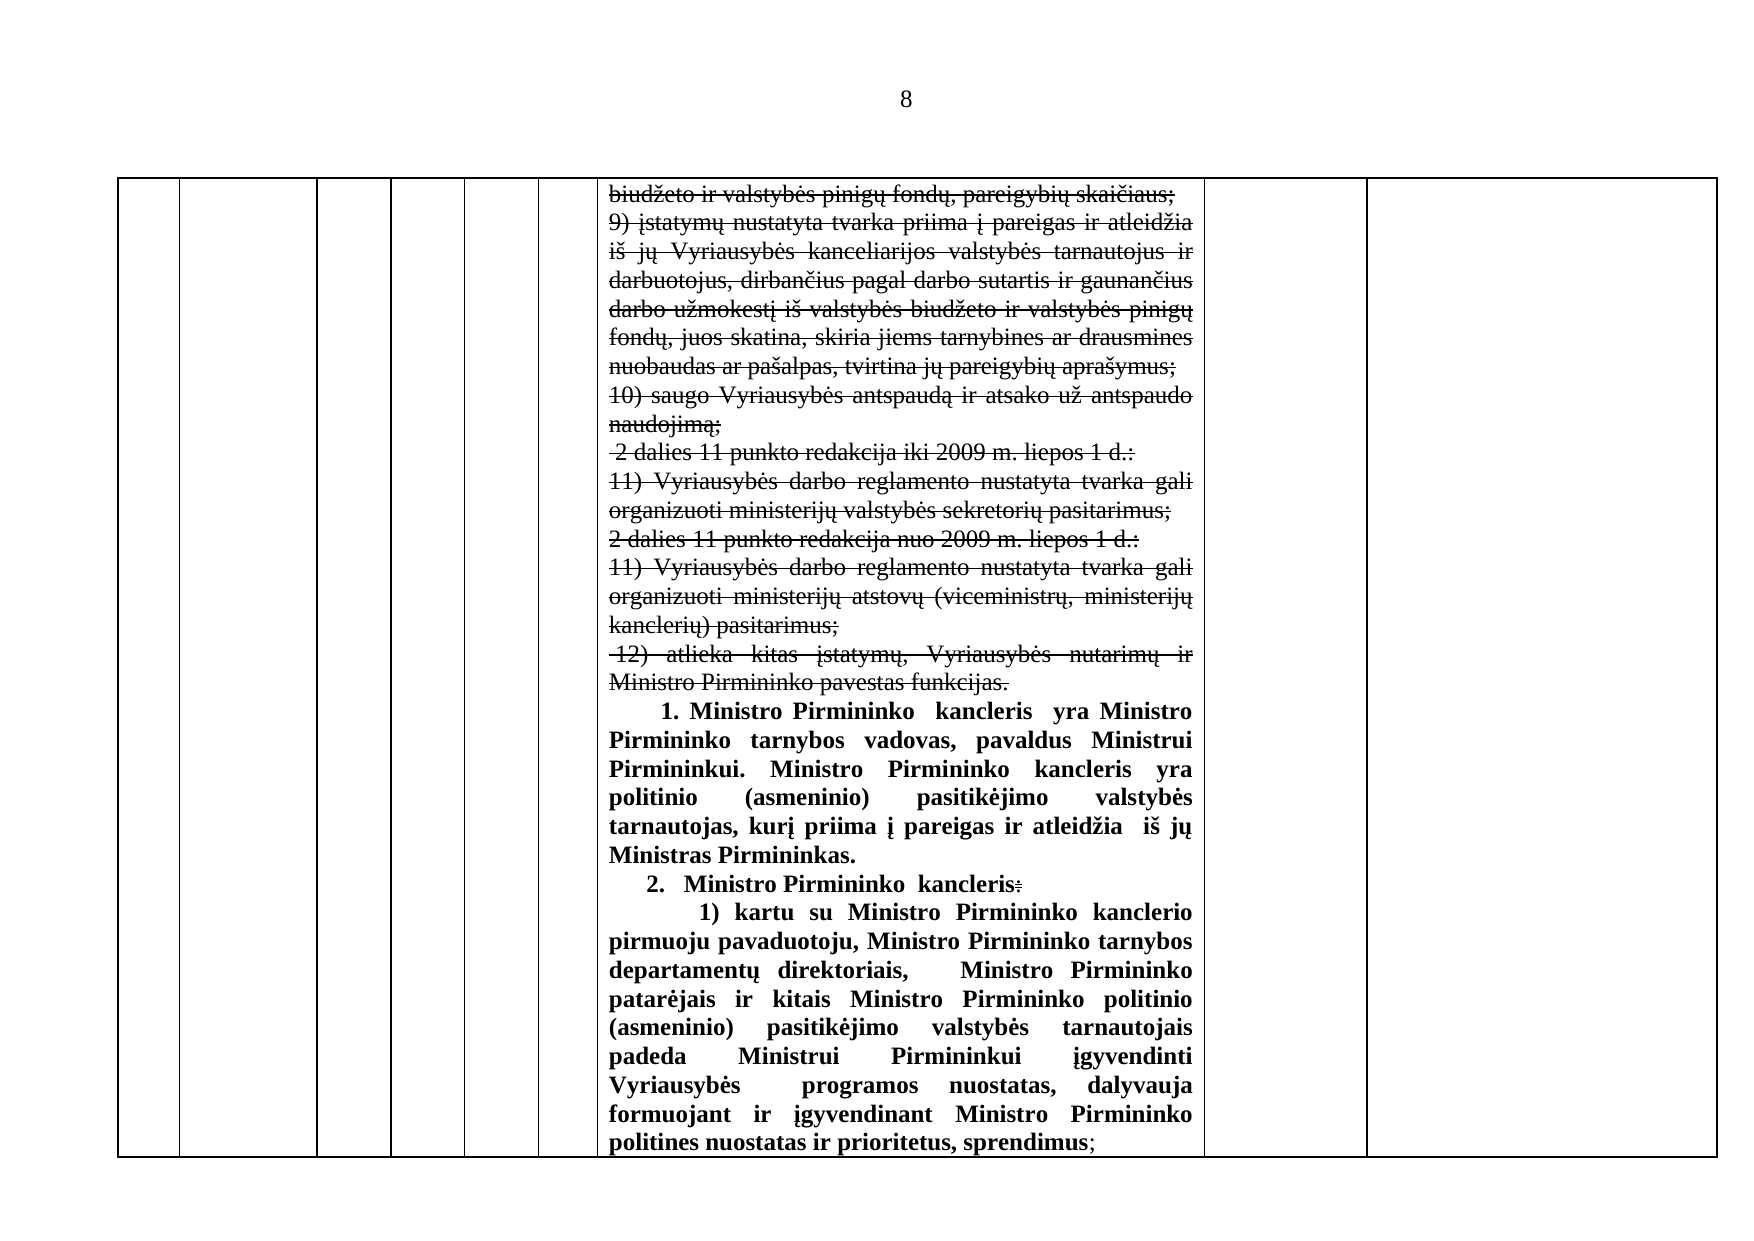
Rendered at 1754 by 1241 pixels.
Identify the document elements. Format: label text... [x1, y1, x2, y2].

table_cell [539, 179, 597, 1156]
table_cell [180, 179, 316, 1156]
table_cell [465, 179, 538, 1156]
table_cell [318, 179, 390, 1156]
table_cell [1205, 179, 1366, 1156]
table_cell [119, 179, 179, 1156]
table_cell [1368, 179, 1716, 1156]
table_cell [392, 179, 464, 1156]
table_cell biudžeto ir valstybės pinigų fondų, pareigybių skaičiaus; 9) įstatymų nustatyta tvarka priima į pareigas ir atleidžia iš jų Vyriausybės kanceliarijos valstybės tarnautojus ir darbuotojus, dirbančius pagal darbo sutartis ir gaunančius darbo užmokestį iš valstybės biudžeto ir valstybės pinigų fondų, juos skatina, skiria jiems tarnybines ar drausmines nuobaudas ar pašalpas, tvirtina jų pareigybių aprašymus; 10) saugo Vyriausybės antspaudą ir atsako už antspaudo naudojimą; 2 dalies 11 punkto redakcija iki 2009 m. liepos 1 d.: 11) Vyriausybės darbo reglamento nustatyta tvarka gali organizuoti ministerijų valstybės sekretorių pasitarimus; 2 dalies 11 punkto redakcija nuo 2009 m. liepos 1 d.: 11) Vyriausybės darbo reglamento nustatyta tvarka gali organizuoti ministerijų atstovų (viceministrų, ministerijų kanclerių) pasitarimus; 12) atlieka kitas įstatymų, Vyriausybės nutarimų ir Ministro Pirmininko pavestas funkcijas. 1. Ministro Pirmininko kancleris yra Ministro Pirmininko tarnybos vadovas, pavaldus Ministrui Pirmininkui. Ministro Pirmininko kancleris yra politinio (asmeninio) pasitikėjimo valstybės tarnautojas, kurį priima į pareigas ir atleidžia iš jų Ministras Pirmininkas. 2. Ministro Pirmininko kancleris: 1) kartu su Ministro Pirmininko kanclerio pirmuoju pavaduotoju, Ministro Pirmininko tarnybos departamentų direktoriais, Ministro Pirmininko patarėjais ir kitais Ministro Pirmininko politinio (asmeninio) pasitikėjimo valstybės tarnautojais padeda Ministrui Pirmininkui įgyvendinti Vyriausybės programos nuostatas, dalyvauja formuojant ir įgyvendinant Ministro Pirmininko politines nuostatas ir prioritetus, sprendimus; [598, 179, 1204, 1156]
